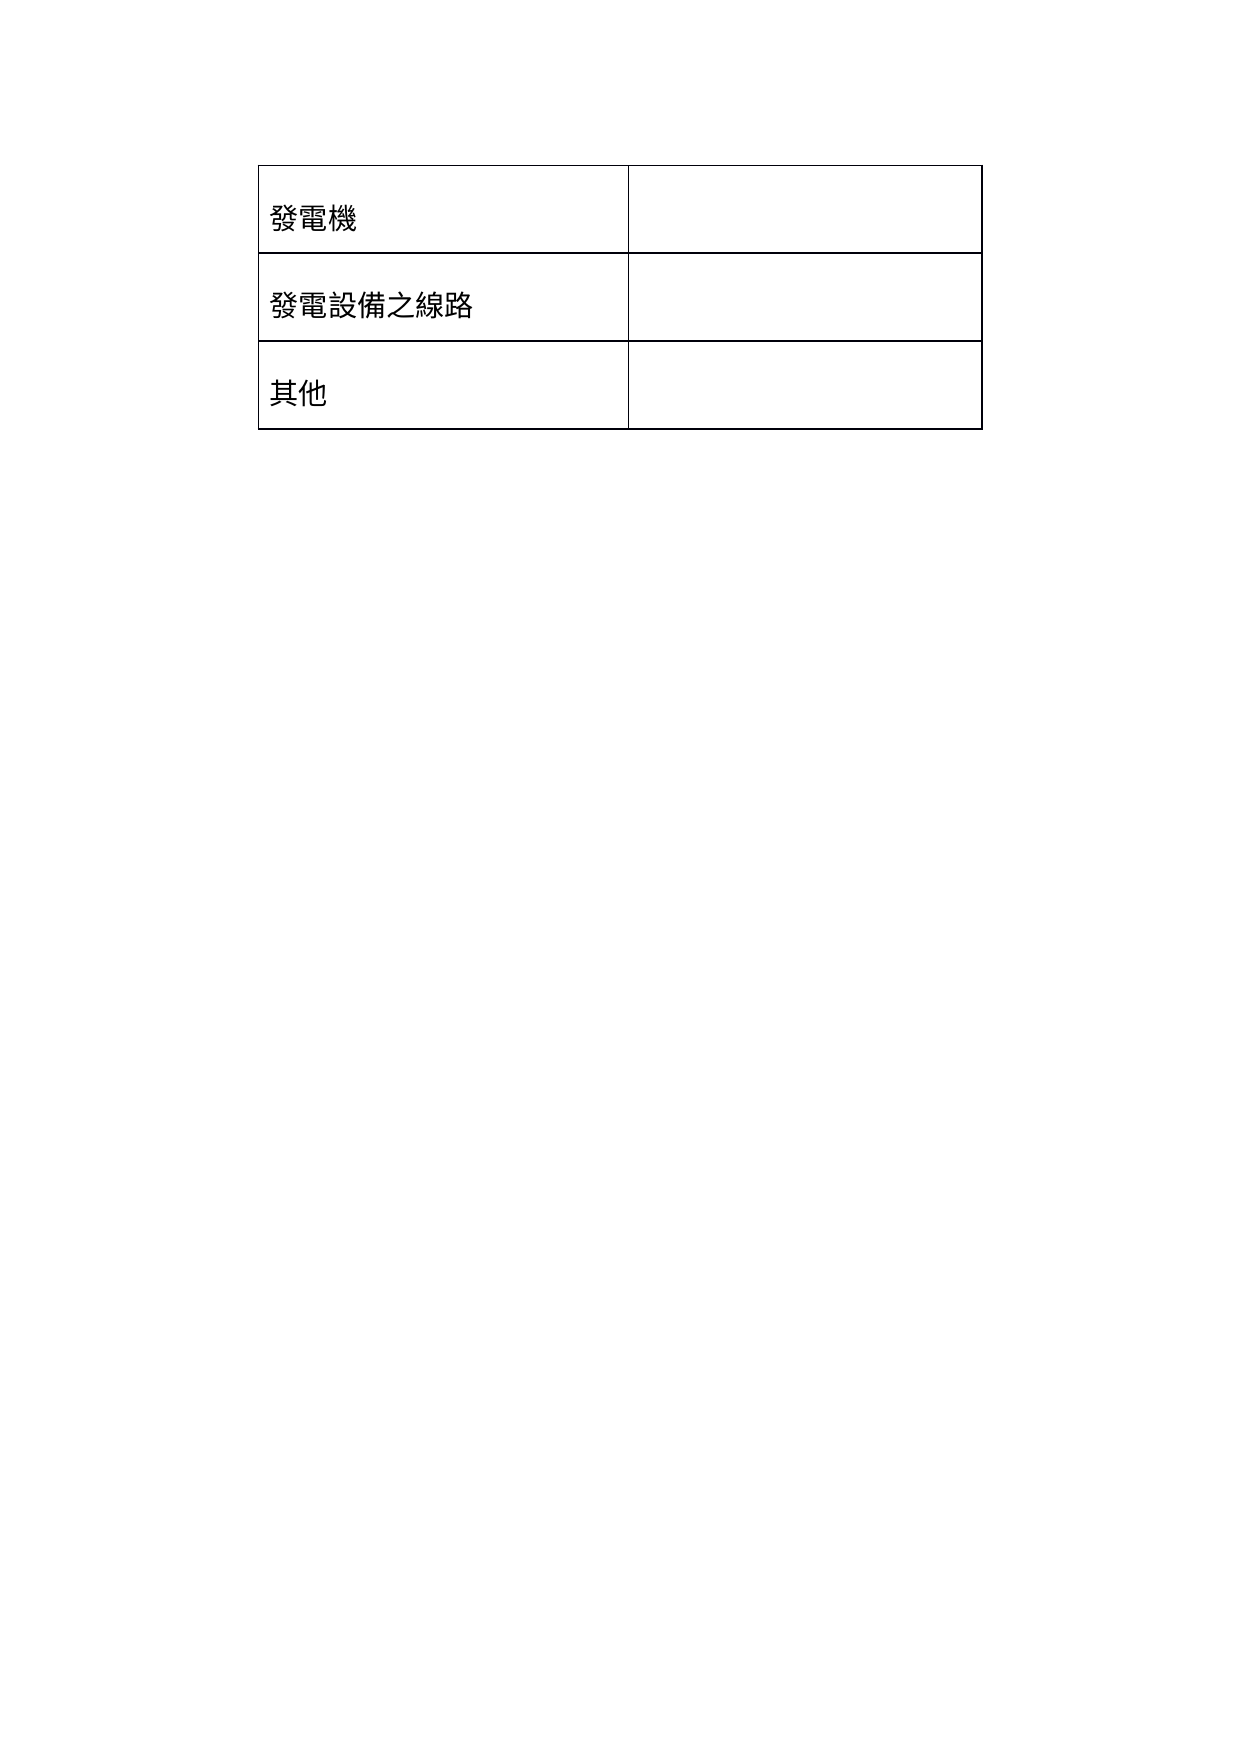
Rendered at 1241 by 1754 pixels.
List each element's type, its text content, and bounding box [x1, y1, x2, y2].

table_cell 發電設備之線路 [259, 254, 628, 340]
table_cell [629, 254, 981, 340]
table_cell [629, 166, 981, 252]
table_cell [629, 342, 981, 428]
table_cell 發電機 [259, 166, 628, 252]
table_cell 其他 [259, 342, 628, 428]
